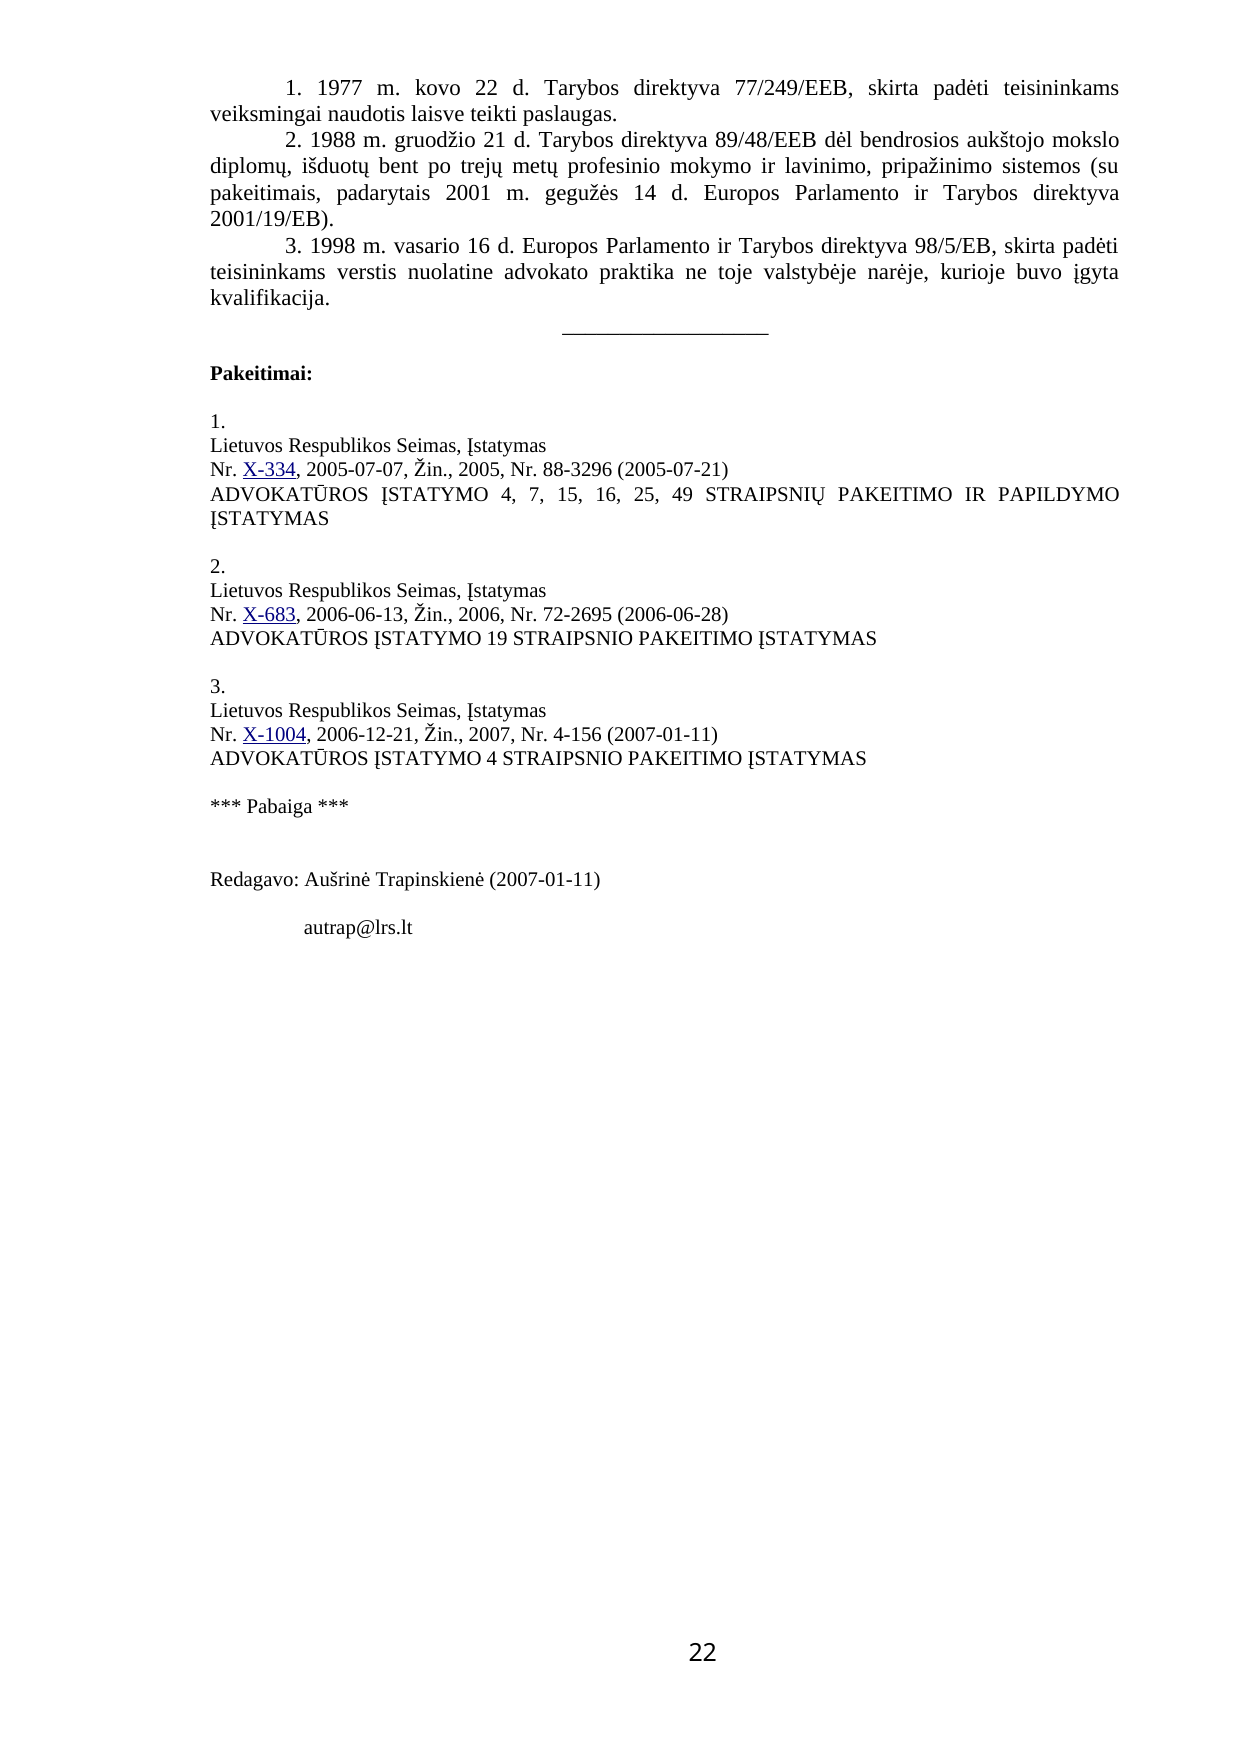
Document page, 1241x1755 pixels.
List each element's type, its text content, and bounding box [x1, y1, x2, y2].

text Pakeitimai: [210, 361, 1120, 385]
text Lietuvos Respublikos Seimas, Įstatymas [210, 578, 1120, 602]
text 2. 1988 m. gruodžio 21 d. Tarybos direktyva 89/48/EEB dėl bendrosios aukštojo mokslo diplomų, išduotų bent po trejų metų profesinio mokymo ir lavinimo, pripažinimo sistemos (su pakeitimais, padarytais 2001 m. gegužės 14 d. Europos Parlamento ir Tarybos direktyva 2001/19/EB). [210, 126, 1120, 232]
text Lietuvos Respublikos Seimas, Įstatymas [210, 698, 1120, 722]
text autrap@lrs.lt [210, 914, 1120, 939]
text 1. [210, 409, 1120, 433]
text *** Pabaiga *** [210, 794, 1120, 818]
text Lietuvos Respublikos Seimas, Įstatymas [210, 433, 1120, 457]
text 2. [210, 554, 1120, 578]
text __________________ [210, 311, 1120, 337]
text 1. 1977 m. kovo 22 d. Tarybos direktyva 77/249/EEB, skirta padėti teisininkams veiksmingai naudotis laisve teikti paslaugas. [210, 73, 1120, 126]
text Nr. X-334, 2005-07-07, Žin., 2005, Nr. 88-3296 (2005-07-21) [210, 457, 1120, 481]
text 3. [210, 674, 1120, 698]
text Redagavo: Aušrinė Trapinskienė (2007-01-11) [210, 866, 1120, 914]
text ADVOKATŪROS ĮSTATYMO 19 STRAIPSNIO PAKEITIMO ĮSTATYMAS [210, 626, 1120, 650]
text 3. 1998 m. vasario 16 d. Europos Parlamento ir Tarybos direktyva 98/5/EB, skirta padėti teisininkams verstis nuolatine advokato praktika ne toje valstybėje narėje, kurioje buvo įgyta kvalifikacija. [210, 232, 1120, 311]
text Nr. X-683, 2006-06-13, Žin., 2006, Nr. 72-2695 (2006-06-28) [210, 602, 1120, 626]
text ADVOKATŪROS ĮSTATYMO 4, 7, 15, 16, 25, 49 STRAIPSNIŲ PAKEITIMO IR PAPILDYMO ĮSTATYMAS [210, 481, 1120, 529]
text ADVOKATŪROS ĮSTATYMO 4 STRAIPSNIO PAKEITIMO ĮSTATYMAS [210, 746, 1120, 770]
text Nr. X-1004, 2006-12-21, Žin., 2007, Nr. 4-156 (2007-01-11) [210, 722, 1120, 746]
